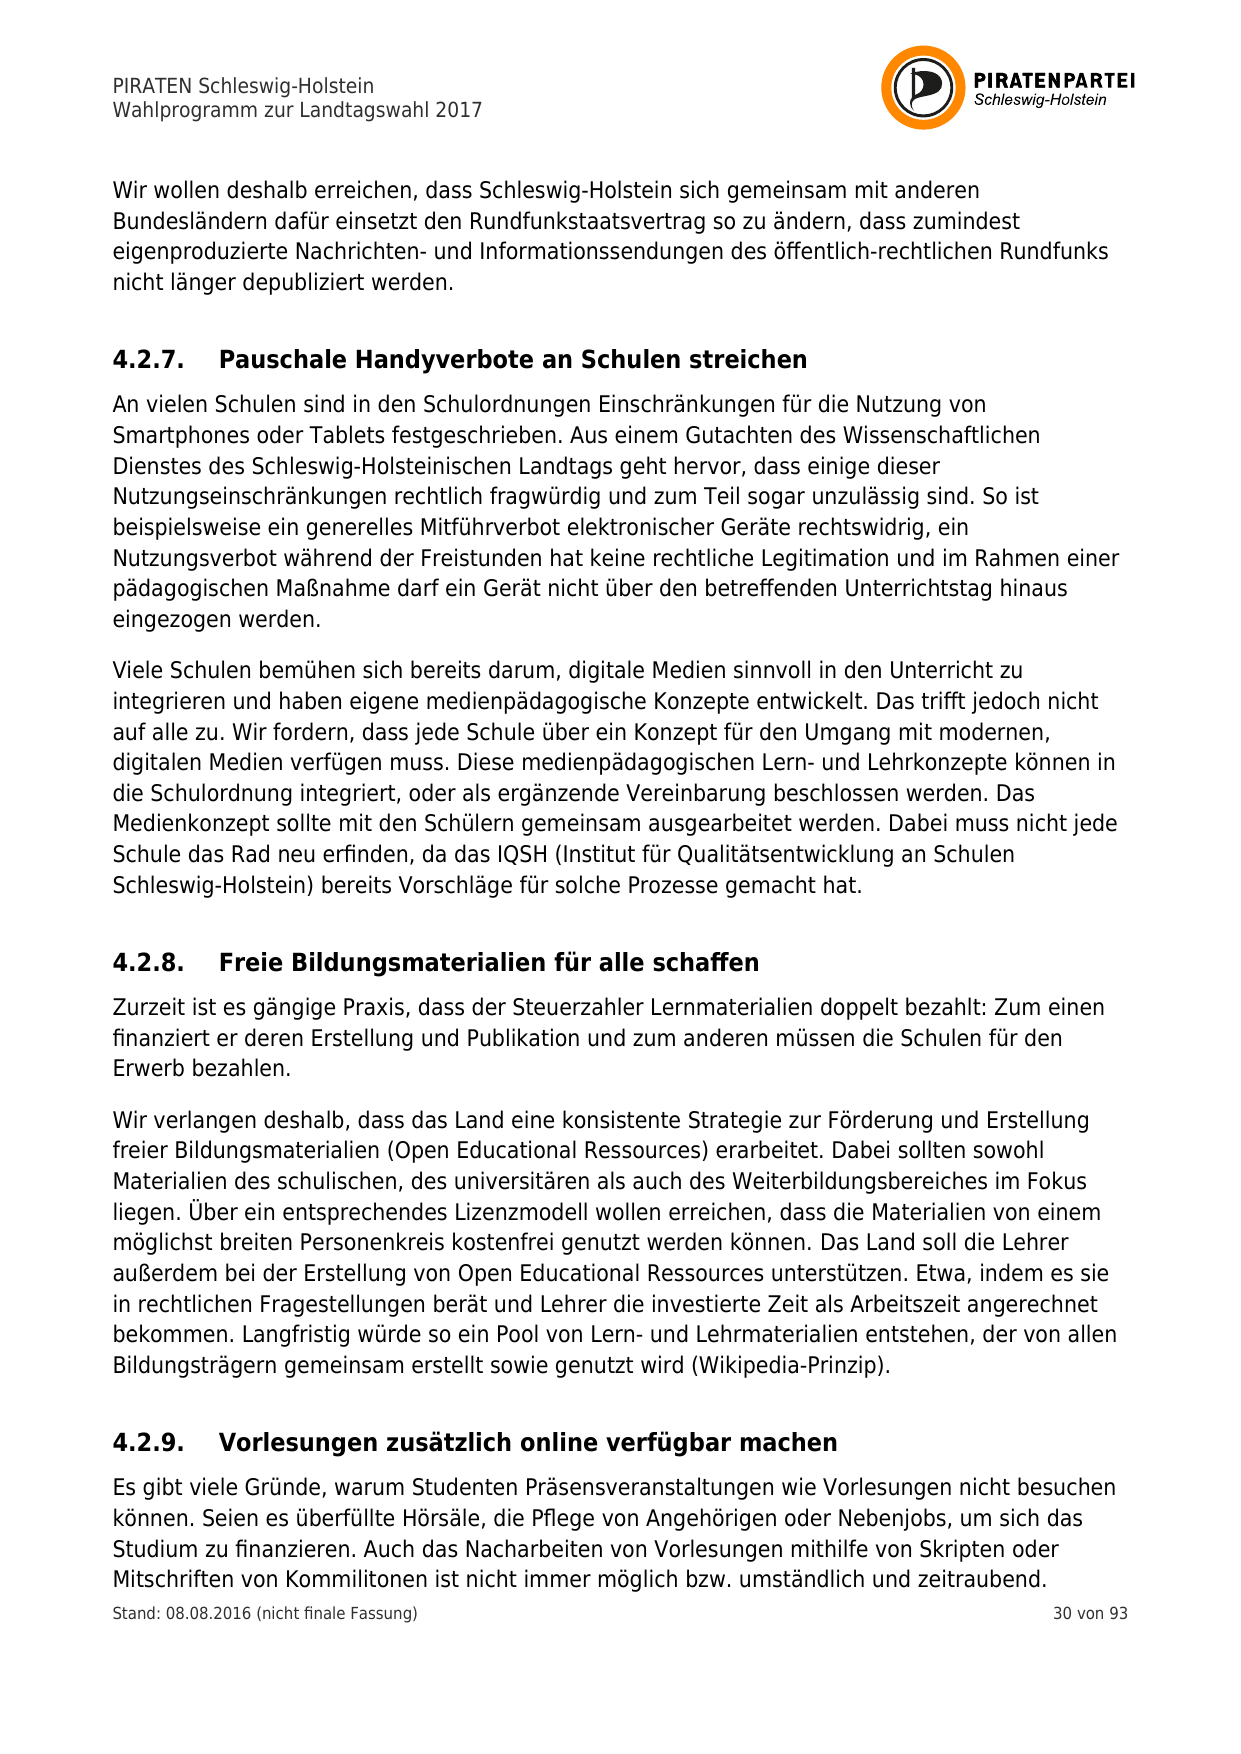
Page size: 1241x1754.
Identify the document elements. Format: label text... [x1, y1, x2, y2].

text Viele Schulen bemühen sich bereits darum, digitale Medien sinnvoll in den Unterricht zu integrieren und haben eigene medienpädagogische Konzepte entwickelt. Das trifft jedoch nicht auf alle zu. Wir fordern, dass jede Schule über ein Konzept für den Umgang mit modernen, digitalen Medien verfügen muss. Diese medienpädagogischen Lern- und Lehrkonzepte können in die Schulordnung integriert, oder als ergänzende Vereinbarung beschlossen werden. Das Medienkonzept sollte mit den Schülern gemeinsam ausgearbeitet werden. Dabei muss nicht jede Schule das Rad neu erfinden, da das IQSH (Institut für Qualitätsentwicklung an Schulen Schleswig-Holstein) bereits Vorschläge für solche Prozesse gemacht hat. [112, 657, 1128, 898]
text Zurzeit ist es gängige Praxis, dass der Steuerzahler Lernmaterialien doppelt bezahlt: Zum einen finanziert er deren Erstellung und Publikation und zum anderen müssen die Schulen für den Erwerb bezahlen. [112, 994, 1128, 1082]
text Es gibt viele Gründe, warum Studenten Präsensveranstaltungen wie Vorlesungen nicht besuchen können. Seien es überfüllte Hörsäle, die Pflege von Angehörigen oder Nebenjobs, um sich das Studium zu finanzieren. Auch das Nacharbeiten von Vorlesungen mithilfe von Skripten oder Mitschriften von Kommilitonen ist nicht immer möglich bzw. umständlich und zeitraubend. [112, 1474, 1128, 1593]
text Wir wollen deshalb erreichen, dass Schleswig-Holstein sich gemeinsam mit anderen Bundesländern dafür einsetzt den Rundfunkstaatsvertrag so zu ändern, dass zumindest eigenproduzierte Nachrichten- und Informationssendungen des öffentlich-rechtlichen Rundfunks nicht länger depubliziert werden. [112, 177, 1128, 296]
text Wir verlangen deshalb, dass das Land eine konsistente Strategie zur Förderung und Erstellung freier Bildungsmaterialien (Open Educational Ressources) erarbeitet. Dabei sollten sowohl Materialien des schulischen, des universitären als auch des Weiterbildungsbereiches im Fokus liegen. Über ein entsprechendes Lizenzmodell wollen erreichen, dass die Materialien von einem möglichst breiten Personenkreis kostenfrei genutzt werden können. Das Land soll die Lehrer außerdem bei der Erstellung von Open Educational Ressources unterstützen. Etwa, indem es sie in rechtlichen Fragestellungen berät und Lehrer die investierte Zeit als Arbeitszeit angerechnet bekommen. Langfristig würde so ein Pool von Lern- und Lehrmaterialien entstehen, der von allen Bildungsträgern gemeinsam erstellt sowie genutzt wird (Wikipedia-Prinzip). [112, 1107, 1128, 1379]
list Freie Bildungsmaterialien für alle schaffen [112, 948, 1128, 977]
text An vielen Schulen sind in den Schulordnungen Einschränkungen für die Nutzung von Smartphones oder Tablets festgeschrieben. Aus einem Gutachten des Wissenschaftlichen Dienstes des Schleswig-Holsteinischen Landtags geht hervor, dass einige dieser Nutzungseinschränkungen rechtlich fragwürdig und zum Teil sogar unzulässig sind. So ist beispielsweise ein generelles Mitführverbot elektronischer Geräte rechtswidrig, ein Nutzungsverbot während der Freistunden hat keine rechtliche Legitimation und im Rahmen einer pädagogischen Maßnahme darf ein Gerät nicht über den betreffenden Unterrichtstag hinaus eingezogen werden. [112, 392, 1128, 633]
list Vorlesungen zusätzlich online verfügbar machen [112, 1428, 1128, 1458]
list Pauschale Handyverbote an Schulen streichen [112, 346, 1128, 375]
